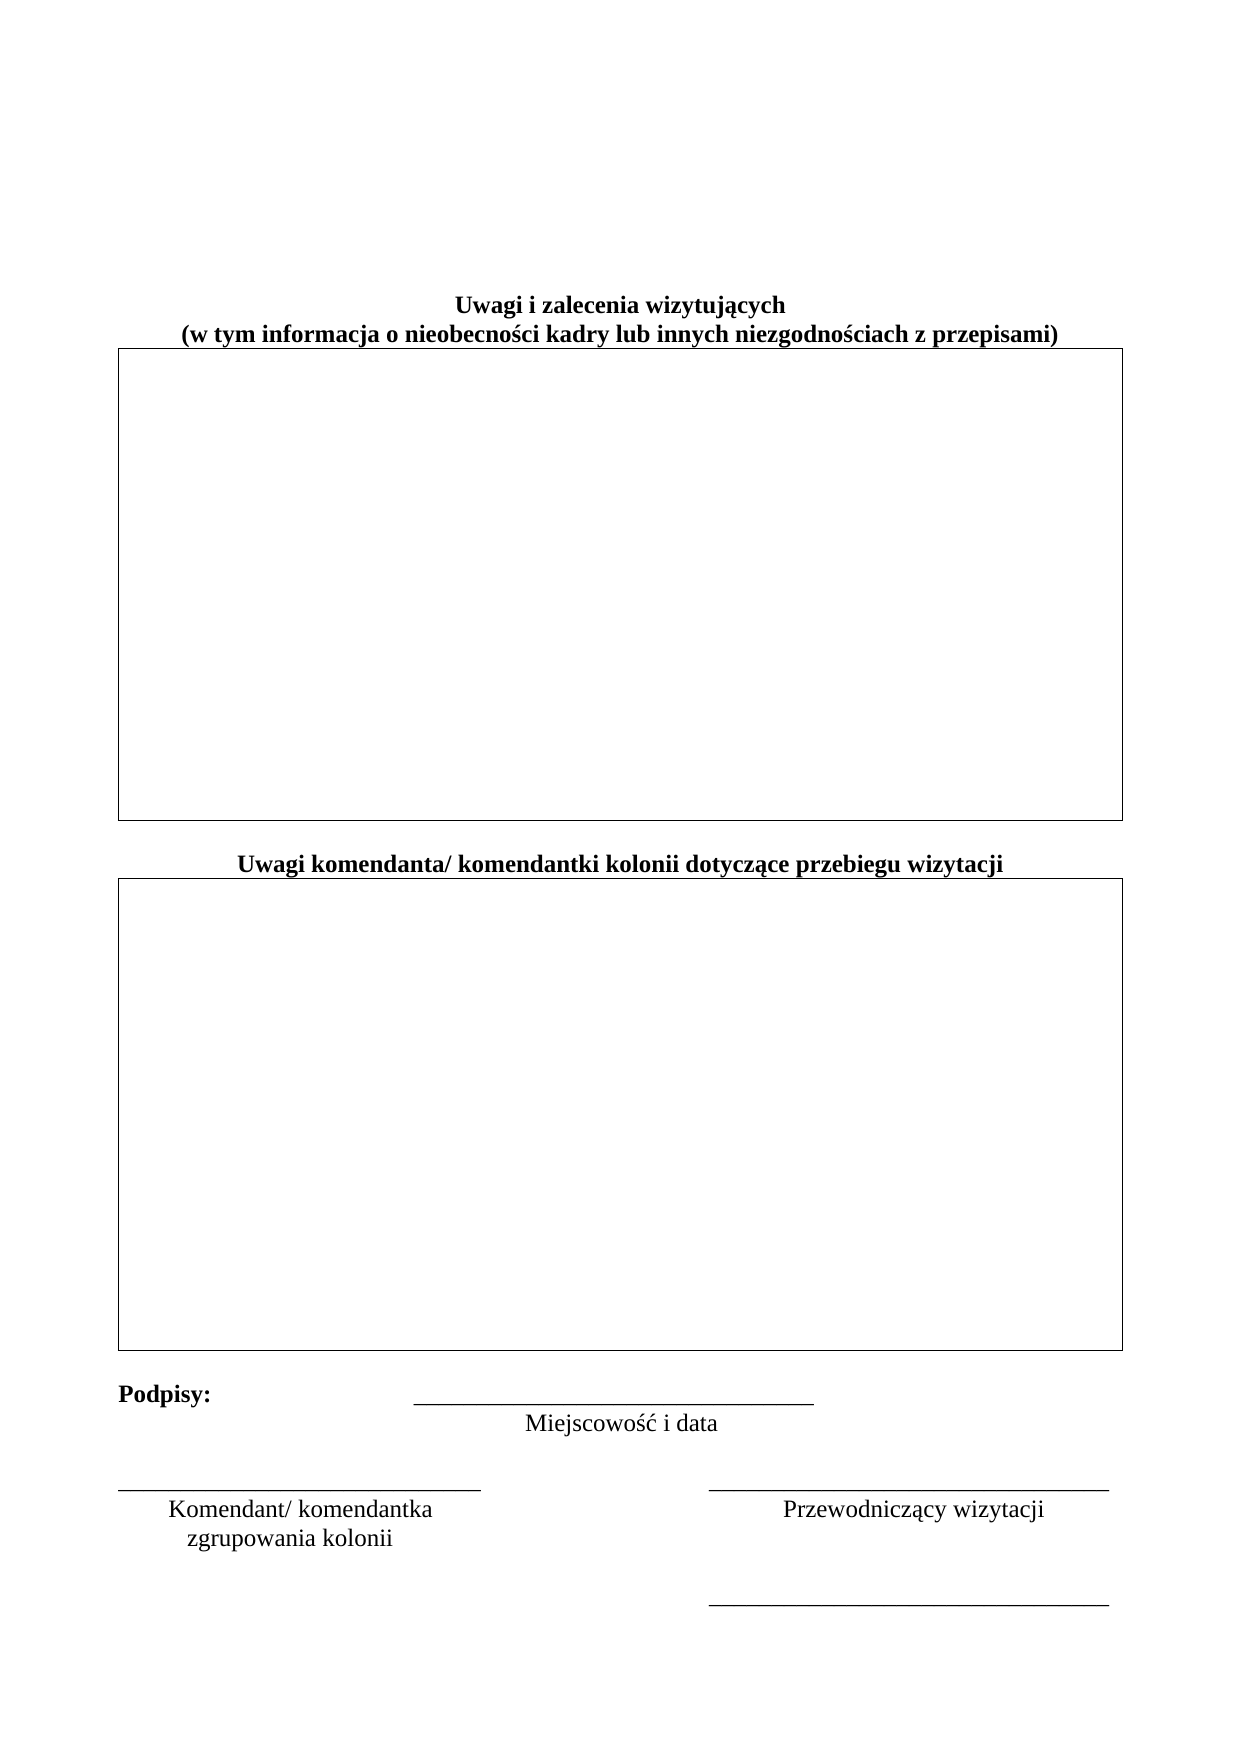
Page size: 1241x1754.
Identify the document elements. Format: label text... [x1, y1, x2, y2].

text ________________________________ [118, 1581, 1122, 1609]
text Podpisy: ________________________________ [118, 1379, 1122, 1408]
text Komendant/ komendantka Przewodniczący wizytacji [118, 1494, 1122, 1523]
table_header [119, 879, 1122, 1350]
text _____________________________ ________________________________ [118, 1466, 1122, 1494]
text Uwagi komendanta/ komendantki kolonii dotyczące przebiegu wizytacji [118, 849, 1122, 878]
text Uwagi i zalecenia wizytujących (w tym informacja o nieobecności kadry lub innych niezgodnościach z przepisami) [118, 291, 1122, 348]
text zgrupowania kolonii [118, 1523, 1122, 1552]
table_header [119, 349, 1122, 820]
text Miejscowość i data [118, 1408, 1122, 1437]
